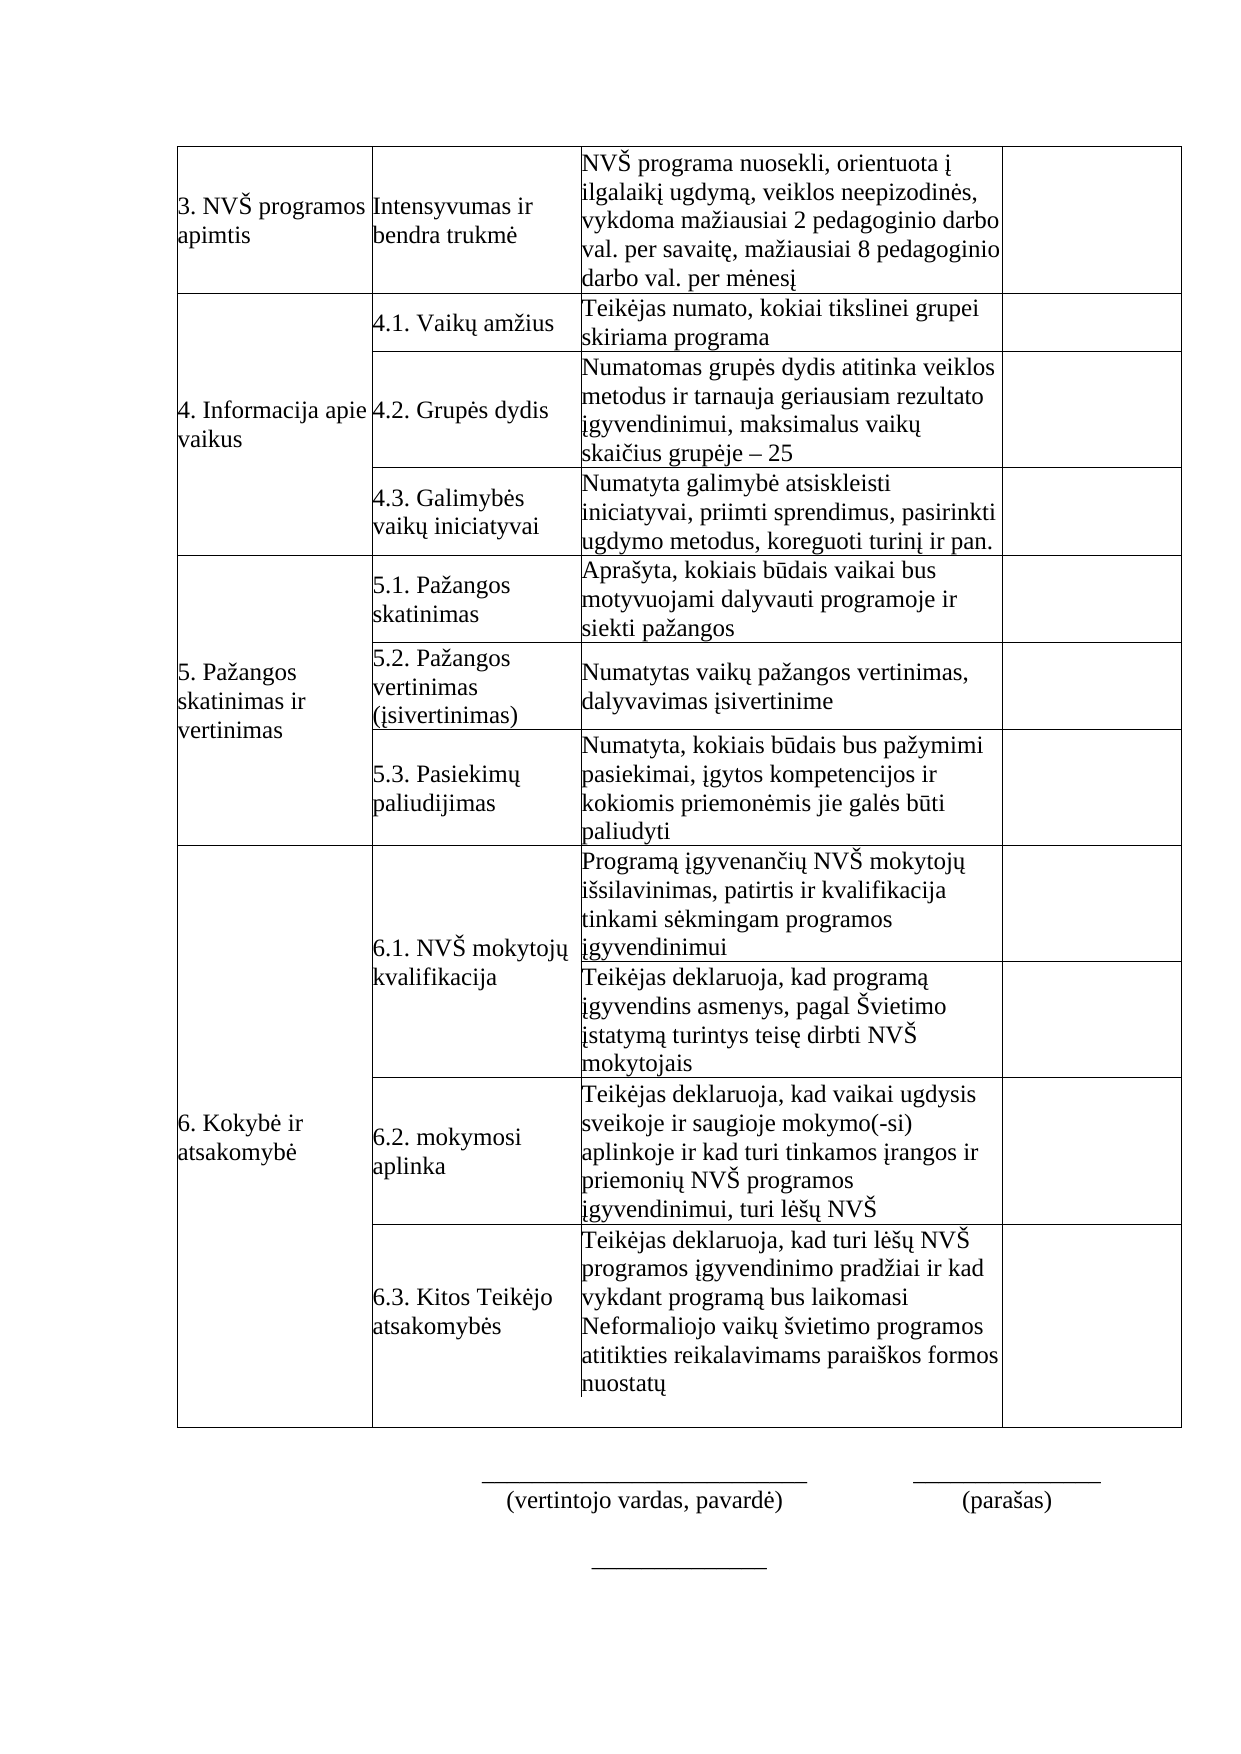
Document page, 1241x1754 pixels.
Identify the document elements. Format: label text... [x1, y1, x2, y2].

table_cell 6.1. NVŠ mokytojų kvalifikacija [373, 846, 581, 1077]
table_cell [1003, 1078, 1181, 1224]
table_cell 6.3. Kitos Teikėjo atsakomybės [373, 1225, 581, 1397]
table_cell Teikėjas numato, kokiai tikslinei grupei skiriama programa [582, 294, 1002, 351]
table_cell [1003, 1225, 1181, 1427]
table_cell Numatomas grupės dydis atitinka veiklos metodus ir tarnauja geriausiam rezultato įgyvendinimui, maksimalus vaikų skaičius grupėje – 25 [582, 352, 1002, 467]
table_cell Intensyvumas ir bendra trukmė [373, 147, 581, 292]
table_cell NVŠ programa nuosekli, orientuota į ilgalaikį ugdymą, veiklos neepizodinės, vykdoma mažiausiai 2 pedagoginio darbo val. per savaitę, mažiausiai 8 pedagoginio darbo val. per mėnesį [582, 147, 1002, 292]
table_cell Teikėjas deklaruoja, kad programą įgyvendins asmenys, pagal Švietimo įstatymą turintys teisę dirbti NVŠ mokytojais [582, 962, 1002, 1077]
table_cell [1003, 294, 1181, 351]
table_cell [1003, 962, 1181, 1077]
table_header __________________________ (vertintojo vardas, pavardė) [456, 1457, 833, 1514]
table_cell 4.1. Vaikų amžius [373, 294, 581, 351]
table_cell [1003, 846, 1181, 961]
table_cell 4. Informacija apie vaikus [178, 294, 372, 554]
text ______________ [177, 1543, 1181, 1572]
table_cell [1003, 147, 1181, 292]
table_cell 4.2. Grupės dydis [373, 352, 581, 467]
table_cell 5.2. Pažangos vertinimas (įsivertinimas) [373, 643, 581, 729]
table_cell 5. Pažangos skatinimas ir vertinimas [178, 556, 372, 845]
table_header [177, 1457, 456, 1514]
table_cell Numatytas vaikų pažangos vertinimas, dalyvavimas įsivertinime [582, 643, 1002, 729]
table_header _______________ (parašas) [833, 1457, 1181, 1514]
table_cell [1003, 730, 1181, 845]
table_cell Aprašyta, kokiais būdais vaikai bus motyvuojami dalyvauti programoje ir siekti pažangos [582, 556, 1002, 642]
table_cell 5.3. Pasiekimų paliudijimas [373, 730, 581, 845]
table_cell 6. Kokybė ir atsakomybė [178, 846, 372, 1427]
table_cell 4.3. Galimybės vaikų iniciatyvai [373, 468, 581, 554]
table_cell [1003, 643, 1181, 729]
table_cell Teikėjas deklaruoja, kad vaikai ugdysis sveikoje ir saugioje mokymo(-si) aplinkoje ir kad turi tinkamos įrangos ir priemonių NVŠ programos įgyvendinimui, turi lėšų NVŠ [582, 1078, 1002, 1224]
table_cell 6.2. mokymosi aplinka [373, 1078, 581, 1224]
table_cell Teikėjas deklaruoja, kad turi lėšų NVŠ programos įgyvendinimo pradžiai ir kad vykdant programą bus laikomasi Neformaliojo vaikų švietimo programos atitikties reikalavimams paraiškos formos nuostatų [582, 1225, 1002, 1397]
table_cell [1003, 468, 1181, 554]
table_cell [373, 1397, 1002, 1427]
table_cell [1003, 352, 1181, 467]
table_cell 3. NVŠ programos apimtis [178, 147, 372, 292]
table_cell [1003, 556, 1181, 642]
table_cell Numatyta, kokiais būdais bus pažymimi pasiekimai, įgytos kompetencijos ir kokiomis priemonėmis jie galės būti paliudyti [582, 730, 1002, 845]
table_cell Programą įgyvenančių NVŠ mokytojų išsilavinimas, patirtis ir kvalifikacija tinkami sėkmingam programos įgyvendinimui [582, 846, 1002, 961]
table_cell Numatyta galimybė atsiskleisti iniciatyvai, priimti sprendimus, pasirinkti ugdymo metodus, koreguoti turinį ir pan. [582, 468, 1002, 554]
table_cell 5.1. Pažangos skatinimas [373, 556, 581, 642]
